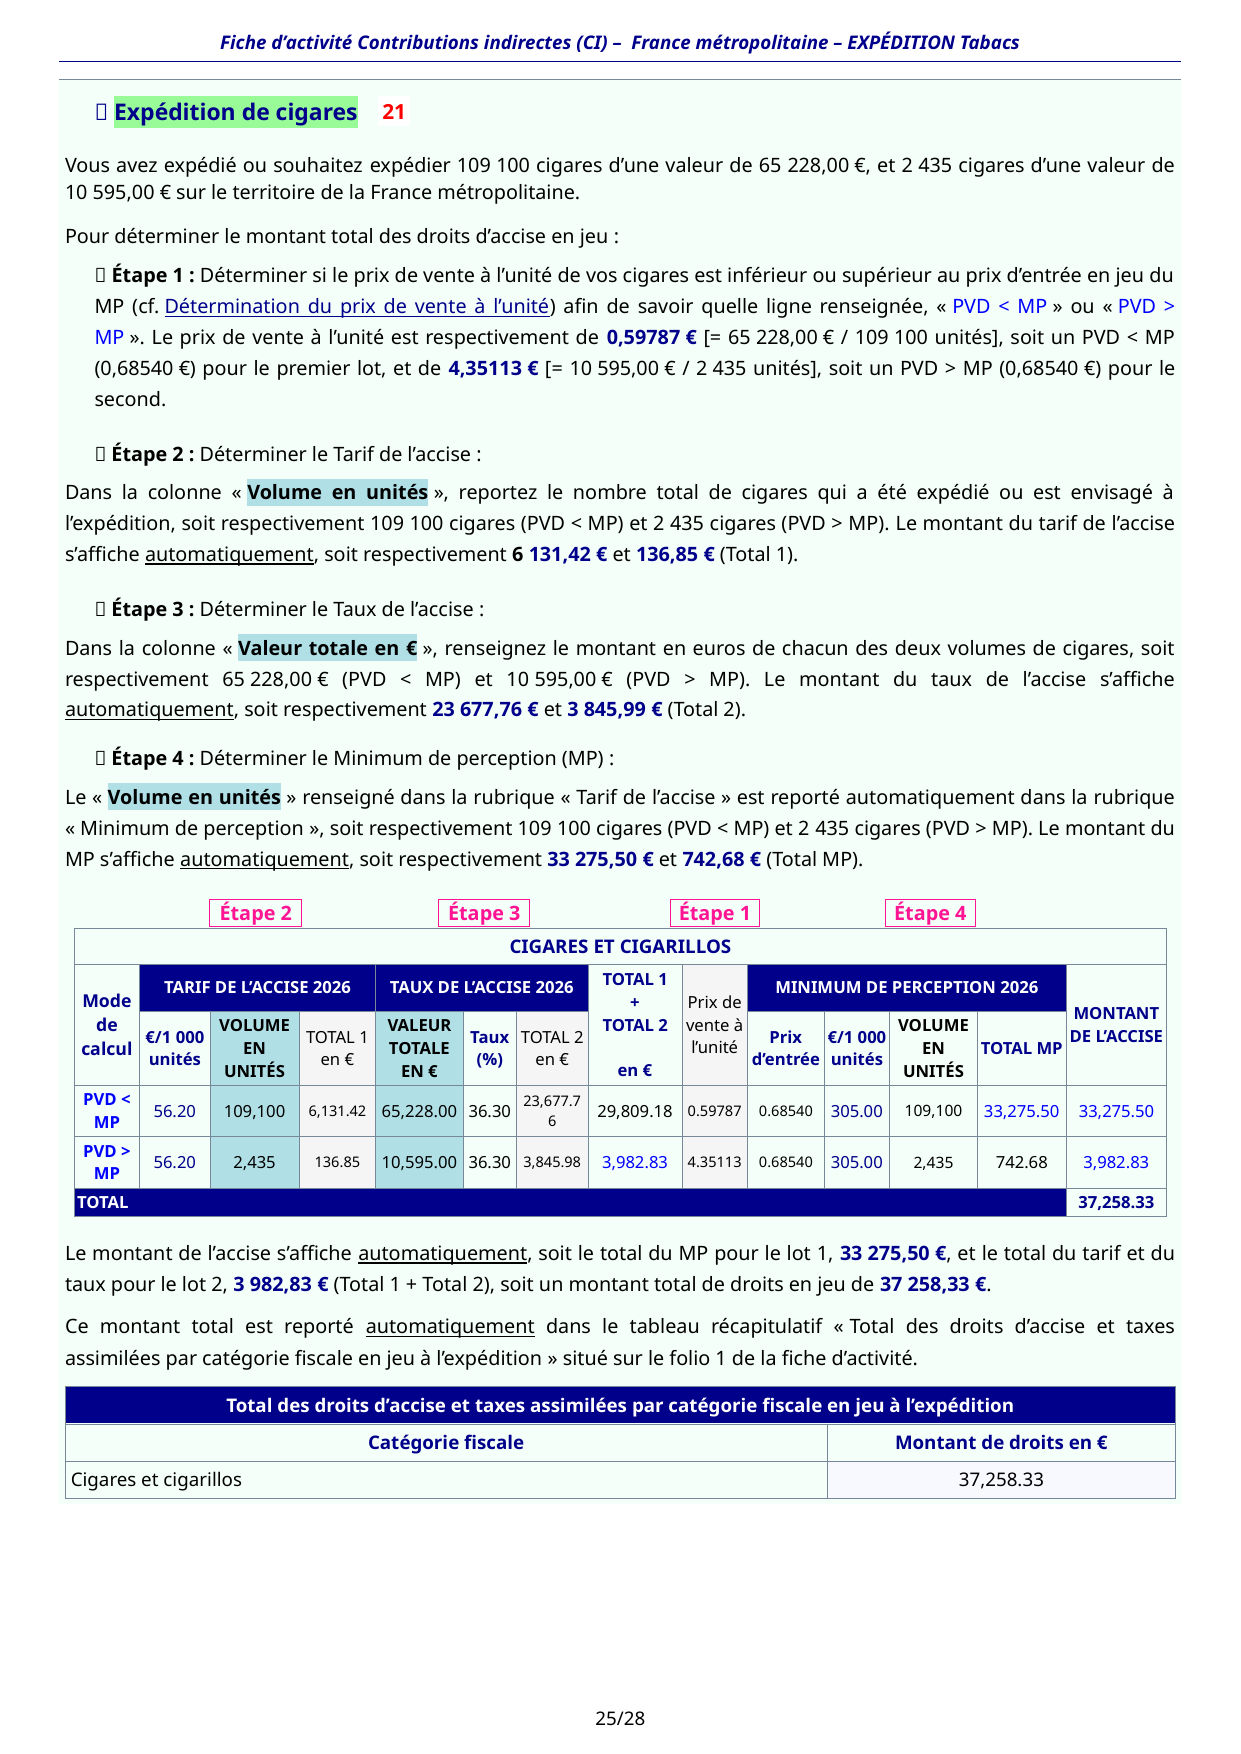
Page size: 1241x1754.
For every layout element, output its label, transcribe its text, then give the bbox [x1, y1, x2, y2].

table_cell Catégorie fiscale [66, 1425, 827, 1461]
table_cell VOLUME EN UNITÉS [211, 1012, 299, 1085]
table_cell 109 100 [211, 1086, 299, 1136]
table_cell PVD < MP [75, 1086, 139, 1136]
table_header TOTAL [75, 1189, 1066, 1216]
table_cell 23 677,76 [517, 1086, 588, 1136]
table_cell 56,20 [140, 1137, 210, 1188]
table_cell TOTAL MP [978, 1012, 1066, 1085]
table_cell VOLUME EN UNITÉS [890, 1012, 977, 1085]
table_cell 6 131,42 [300, 1086, 375, 1136]
table_header  Expédition de cigares Vous avez expédié ou souhaitez expédier 109 100 cigares d’une valeur de 65 228,00 €, et 2 435 cigares d’une valeur de 10 595,00 € sur le territoire de la France métropolitaine. Pour déterminer le montant total des droits d’accise en jeu :  Étape 1 : Déterminer si le prix de vente à l’unité de vos cigares est inférieur ou supérieur au prix d’entrée en jeu du MP (cf. Détermination du prix de vente à l’unité) afin de savoir quelle ligne renseignée, « PVD < MP » ou « PVD > MP ». Le prix de vente à l’unité est respectivement de 0,59787 € [= 65 228,00 € / 109 100 unités], soit un PVD < MP (0,68540 €) pour le premier lot, et de 4,35113 € [= 10 595,00 € / 2 435 unités], soit un PVD > MP (0,68540 €) pour le second.  Étape 2 : Déterminer le Tarif de l’accise : Dans la colonne « Volume en unités », reportez le nombre total de cigares qui a été expédié ou est envisagé à l’expédition, soit respectivement 109 100 cigares (PVD < MP) et 2 435 cigares (PVD > MP). Le montant du tarif de l’accise s’affiche automatiquement, soit respectivement 6 131,42 € et 136,85 € (Total 1).  Étape 3 : Déterminer le Taux de l’accise : Dans la colonne « Valeur totale en € », renseignez le montant en euros de chacun des deux volumes de cigares, soit respectivement 65 228,00 € (PVD < MP) et 10 595,00 € (PVD > MP). Le montant du taux de l’accise s’affiche automatiquement, soit respectivement 23 677,76 € et 3 845,99 € (Total 2).  Étape 4 : Déterminer le Minimum de perception (MP) : Le « Volume en unités » renseigné dans la rubrique « Tarif de l’accise » est reporté automatiquement dans la rubrique « Minimum de perception », soit respectivement 109 100 cigares (PVD < MP) et 2 435 cigares (PVD > MP). Le montant du MP s’affiche automatiquement, soit respectivement 33 275,50 € et 742,68 € (Total MP). Le montant de l’accise s’affiche automatiquement, soit le total du MP pour le lot 1, 33 275,50 €, et le total du tarif et du taux pour le lot 2, 3 982,83 € (Total 1 + Total 2), soit un montant total de droits en jeu de 37 258,33 €. Ce montant total est reporté automatiquement dans le tableau récapitulatif « Total des droits d’accise et taxes assimilées par catégorie fiscale en jeu à l’expédition » situé sur le folio 1 de la fiche d’activité. [59, 80, 1181, 1504]
table_cell 3 845,99 [517, 1137, 588, 1188]
table_header CIGARES ET CIGARILLOS [75, 929, 1166, 964]
table_cell 4,35113 [683, 1137, 747, 1188]
table_cell 2 435 [890, 1137, 977, 1188]
table_cell MONTANT DE L’ACCISE [1067, 965, 1166, 1085]
table_header 37 258,33 [1067, 1189, 1166, 1216]
table_cell 3 982,83 [589, 1137, 682, 1188]
table_cell Taux (%) [464, 1012, 516, 1085]
table_cell 65 228,00 [376, 1086, 463, 1136]
table_header Total des droits d’accise et taxes assimilées par catégorie fiscale en jeu à l’expédition [66, 1387, 1175, 1423]
table_cell 3 982,83 [1067, 1137, 1166, 1188]
table_cell TOTAL 1 en € [300, 1012, 375, 1085]
table_cell €/1 000 unités [825, 1012, 889, 1085]
table_cell 10 595,00 [376, 1137, 463, 1188]
table_cell 0,68540 [748, 1137, 824, 1188]
table_cell Montant de droits en € [828, 1425, 1175, 1461]
table_cell Prix de vente à l’unité [683, 965, 747, 1085]
table_cell MINIMUM DE PERCEPTION 2026 [748, 965, 1066, 1011]
table_cell 56,20 [140, 1086, 210, 1136]
table_cell Prix d’entrée [748, 1012, 824, 1085]
table_cell 33 275,50 [978, 1086, 1066, 1136]
table_cell 36,30 [464, 1086, 516, 1136]
table_cell 305,00 [825, 1137, 889, 1188]
table_cell TOTAL 2 en € [517, 1012, 588, 1085]
table_cell 33 275,50 [1067, 1086, 1166, 1136]
table_cell 136,85 [300, 1137, 375, 1188]
table_cell VALEUR TOTALE EN € [376, 1012, 463, 1085]
table_cell TARIF DE L’ACCISE 2026 [140, 965, 375, 1011]
table_cell 0,68540 [748, 1086, 824, 1136]
table_cell 109 100 [890, 1086, 977, 1136]
table_cell 37 258,33 [828, 1462, 1175, 1498]
table_cell TOTAL 1 + TOTAL 2 en € [589, 965, 682, 1085]
table_cell 2 435 [211, 1137, 299, 1188]
table_cell 36,30 [464, 1137, 516, 1188]
table_cell 742,68 [978, 1137, 1066, 1188]
table_cell Mode de calcul [75, 965, 139, 1085]
table_cell 0,59787 [683, 1086, 747, 1136]
table_cell 305,00 [825, 1086, 889, 1136]
table_cell PVD > MP [75, 1137, 139, 1188]
table_cell Cigares et cigarillos [66, 1462, 827, 1498]
table_cell €/1 000 unités [140, 1012, 210, 1085]
table_cell TAUX DE L’ACCISE 2026 [376, 965, 588, 1011]
table_cell 29 809,18 [589, 1086, 682, 1136]
